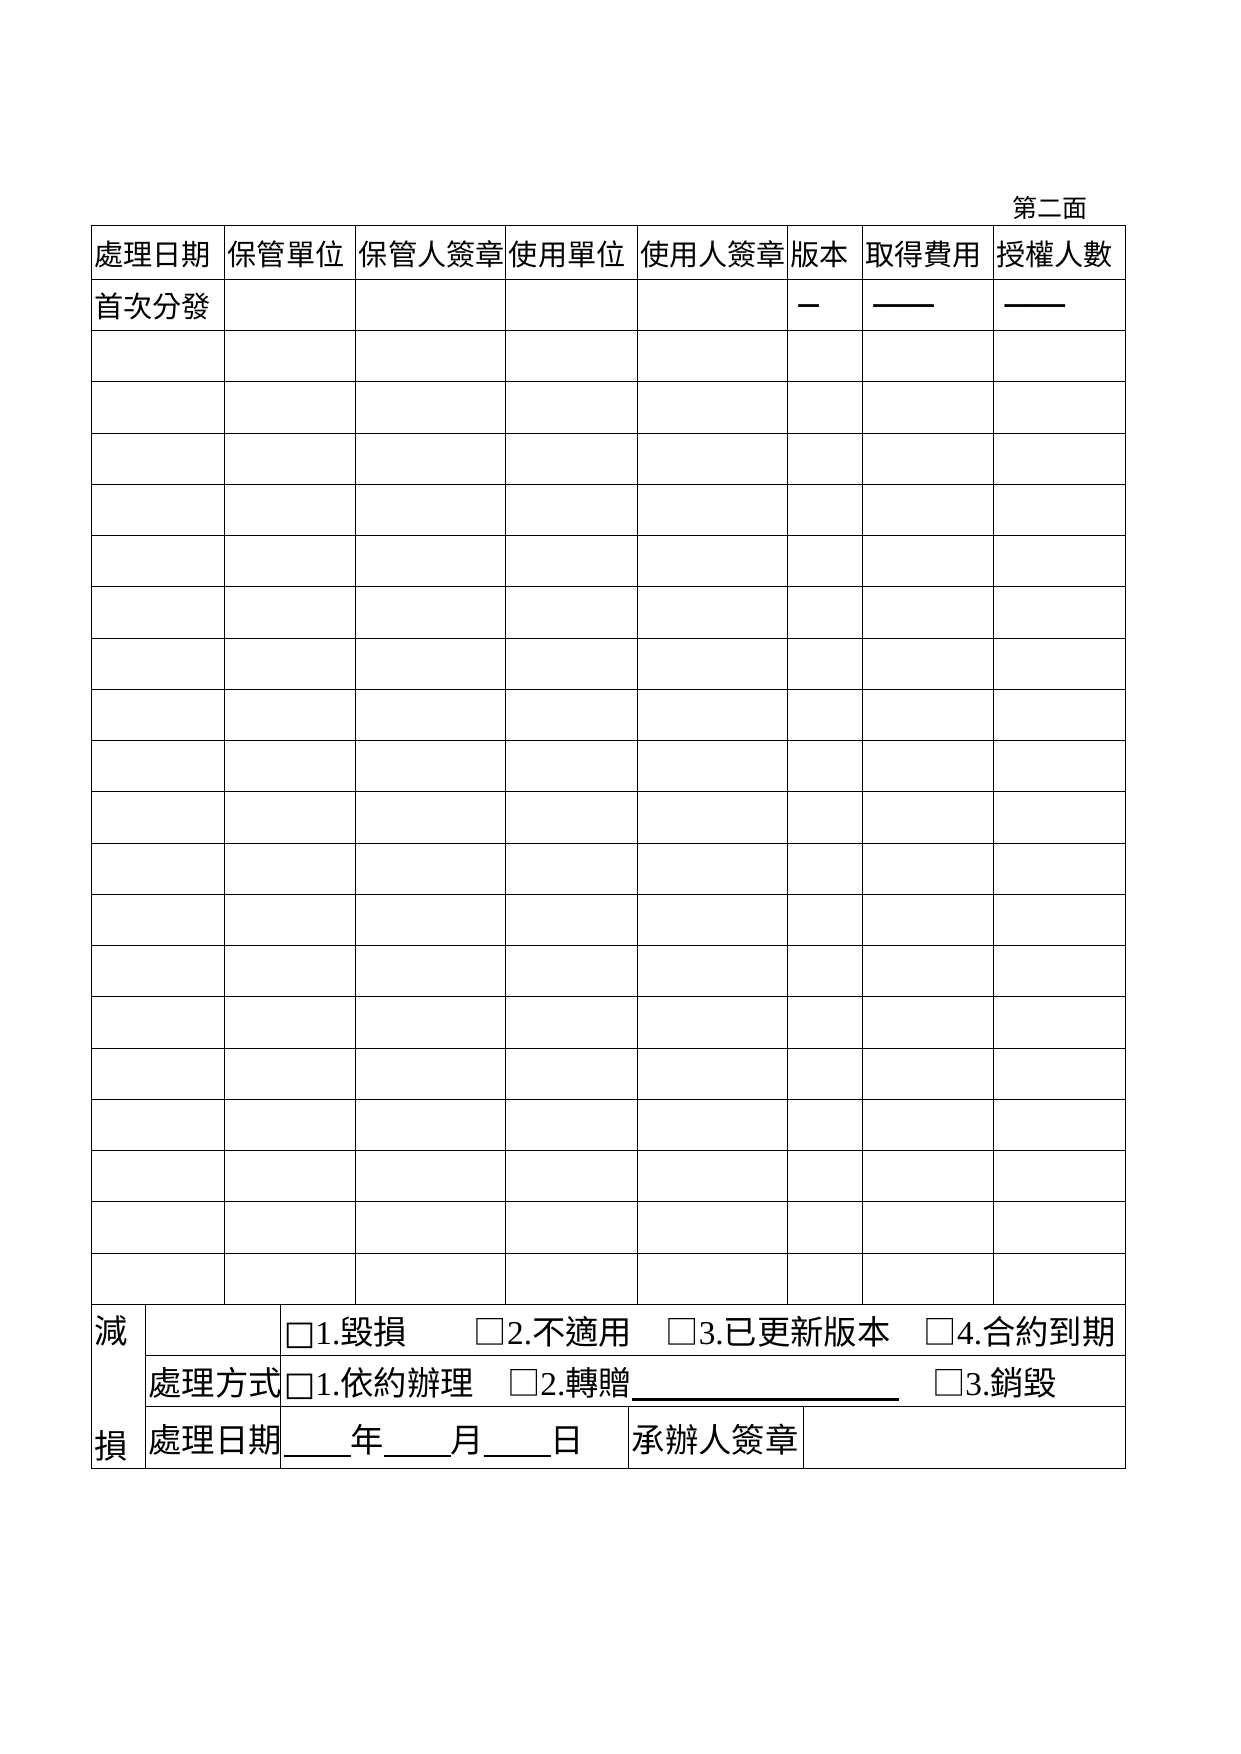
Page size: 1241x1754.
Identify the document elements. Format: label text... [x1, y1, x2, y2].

table_cell [994, 1254, 1125, 1304]
table_cell [788, 741, 862, 791]
table_cell [225, 946, 355, 996]
table_cell [506, 587, 637, 637]
table_cell 處理方式 [146, 1356, 280, 1406]
table_cell [788, 1049, 862, 1099]
table_cell [225, 331, 355, 381]
table_cell [356, 536, 505, 586]
table_cell [863, 792, 993, 842]
table_cell [994, 895, 1125, 945]
table_cell [356, 280, 505, 330]
table_cell [92, 434, 224, 484]
table_cell [506, 997, 637, 1047]
table_cell [863, 639, 993, 689]
table_cell ─── [994, 280, 1125, 330]
table_cell [92, 587, 224, 637]
table_cell □1.依約辦理 □2.轉贈 □3.銷毀 [281, 1356, 1125, 1406]
table_cell [506, 741, 637, 791]
table_cell [92, 1254, 224, 1304]
table_cell [356, 1202, 505, 1252]
table_cell [994, 331, 1125, 381]
table_cell [92, 741, 224, 791]
table_cell [994, 434, 1125, 484]
table_cell [225, 485, 355, 535]
table_cell [356, 1151, 505, 1201]
table_cell [225, 844, 355, 894]
table_cell [356, 844, 505, 894]
table_cell [638, 331, 787, 381]
table_cell [506, 434, 637, 484]
table_cell [506, 485, 637, 535]
table_cell [638, 741, 787, 791]
table_cell [994, 1100, 1125, 1150]
table_cell [788, 946, 862, 996]
table_cell [863, 382, 993, 432]
table_cell [994, 536, 1125, 586]
table_cell [788, 1202, 862, 1252]
table_cell [863, 997, 993, 1047]
table_cell [92, 690, 224, 740]
table_cell [994, 792, 1125, 842]
table_cell [225, 741, 355, 791]
table_cell [994, 946, 1125, 996]
table_cell [356, 792, 505, 842]
table_cell [225, 587, 355, 637]
table_cell [638, 844, 787, 894]
table_cell [863, 946, 993, 996]
table_cell [638, 1049, 787, 1099]
table_cell [506, 1254, 637, 1304]
table_cell [506, 536, 637, 586]
table_cell [225, 690, 355, 740]
table_cell [638, 895, 787, 945]
table_cell [356, 639, 505, 689]
table_header 版本 [788, 226, 862, 279]
table_cell [506, 331, 637, 381]
table_cell [788, 485, 862, 535]
table_cell [788, 844, 862, 894]
table_cell [863, 1100, 993, 1150]
table_cell [638, 485, 787, 535]
table_cell [92, 485, 224, 535]
table_cell [356, 1049, 505, 1099]
table_cell [356, 997, 505, 1047]
table_cell [994, 844, 1125, 894]
table_cell 年 月 日 [281, 1407, 628, 1468]
table_cell [788, 536, 862, 586]
table_cell [638, 434, 787, 484]
table_cell ─── [863, 280, 993, 330]
table_cell [638, 382, 787, 432]
table_cell [788, 1151, 862, 1201]
table_cell [92, 844, 224, 894]
table_cell □1.毀損 □2.不適用 □3.已更新版本 □4.合約到期 [281, 1305, 1125, 1355]
table_cell [863, 1151, 993, 1201]
table_cell [92, 1151, 224, 1201]
table_cell [863, 331, 993, 381]
table_cell [225, 382, 355, 432]
table_cell [638, 1202, 787, 1252]
table_cell [506, 382, 637, 432]
table_cell 處理日期 [146, 1407, 280, 1468]
table_cell 減 損 [92, 1305, 145, 1468]
table_cell [863, 485, 993, 535]
table_cell [92, 946, 224, 996]
table_cell [92, 639, 224, 689]
table_cell [788, 434, 862, 484]
table_cell [356, 587, 505, 637]
table_cell [994, 690, 1125, 740]
table_cell [356, 1100, 505, 1150]
table_cell [788, 997, 862, 1047]
table_cell [788, 382, 862, 432]
table_cell [788, 1100, 862, 1150]
table_cell 首次分發 [92, 280, 224, 330]
table_cell [506, 1151, 637, 1201]
table_cell [225, 792, 355, 842]
table_cell [863, 587, 993, 637]
table_cell [994, 587, 1125, 637]
table_cell [638, 587, 787, 637]
table_cell [638, 1254, 787, 1304]
table_cell [863, 1254, 993, 1304]
table_cell [92, 331, 224, 381]
table_cell [994, 1049, 1125, 1099]
table_cell [788, 1254, 862, 1304]
table_cell [92, 895, 224, 945]
table_cell [356, 434, 505, 484]
table_header 授權人數 [994, 226, 1125, 279]
table_cell [804, 1407, 1125, 1468]
table_cell [225, 1202, 355, 1252]
table_cell [994, 382, 1125, 432]
table_cell [863, 434, 993, 484]
table_cell [225, 639, 355, 689]
table_cell [638, 690, 787, 740]
table_cell [92, 1049, 224, 1099]
table_cell 承辦人簽章 [629, 1407, 803, 1468]
table_cell [225, 1100, 355, 1150]
table_cell 處理方式 [270, 1376, 280, 1395]
text 第二面 [94, 188, 1087, 224]
table_cell [638, 997, 787, 1047]
table_cell [863, 1049, 993, 1099]
table_cell [92, 1100, 224, 1150]
table_cell [994, 1202, 1125, 1252]
table_header 保管單位 [225, 226, 355, 279]
table_cell [506, 792, 637, 842]
table_cell [356, 946, 505, 996]
table_cell [788, 331, 862, 381]
table_cell [225, 434, 355, 484]
table_cell [994, 1151, 1125, 1201]
table_cell [638, 1100, 787, 1150]
table_cell [863, 536, 993, 586]
table_cell [863, 895, 993, 945]
table_cell [506, 1100, 637, 1150]
table_header 使用人簽章 [638, 226, 787, 279]
table_header 處理日期 [92, 226, 224, 279]
table_cell [146, 1305, 280, 1355]
table_cell [506, 280, 637, 330]
table_cell [225, 895, 355, 945]
table_cell [863, 690, 993, 740]
table_cell [225, 280, 355, 330]
table_cell [863, 1202, 993, 1252]
table_cell [356, 741, 505, 791]
table_cell [788, 690, 862, 740]
table_cell [506, 639, 637, 689]
table_cell [506, 844, 637, 894]
table_header 保管人簽章 [356, 226, 505, 279]
table_cell [356, 382, 505, 432]
table_cell [788, 792, 862, 842]
table_cell [225, 1049, 355, 1099]
table_cell [994, 741, 1125, 791]
table_header 使用單位 [506, 226, 637, 279]
table_cell [225, 1151, 355, 1201]
table_cell [225, 536, 355, 586]
table_cell [788, 895, 862, 945]
table_cell [994, 997, 1125, 1047]
table_cell [506, 895, 637, 945]
table_cell [788, 639, 862, 689]
table_cell [506, 1049, 637, 1099]
table_cell [356, 331, 505, 381]
table_cell [92, 382, 224, 432]
table_cell [863, 844, 993, 894]
table_cell [356, 485, 505, 535]
table_cell [638, 1151, 787, 1201]
table_header 取得費用 [863, 226, 993, 279]
table_cell [92, 1202, 224, 1252]
table_cell [92, 997, 224, 1047]
table_cell [356, 1254, 505, 1304]
table_cell [92, 536, 224, 586]
table_cell [638, 639, 787, 689]
table_cell [994, 485, 1125, 535]
table_cell ─ [788, 280, 862, 330]
table_cell [638, 280, 787, 330]
table_cell [225, 997, 355, 1047]
table_cell [638, 536, 787, 586]
table_cell [638, 792, 787, 842]
table_cell [506, 946, 637, 996]
table_cell [225, 1254, 355, 1304]
table_cell [638, 946, 787, 996]
table_cell [92, 792, 224, 842]
table_cell [506, 690, 637, 740]
table_cell [788, 587, 862, 637]
table_cell [356, 690, 505, 740]
table_cell [356, 895, 505, 945]
table_cell [506, 1202, 637, 1252]
table_cell [863, 741, 993, 791]
table_cell [994, 639, 1125, 689]
